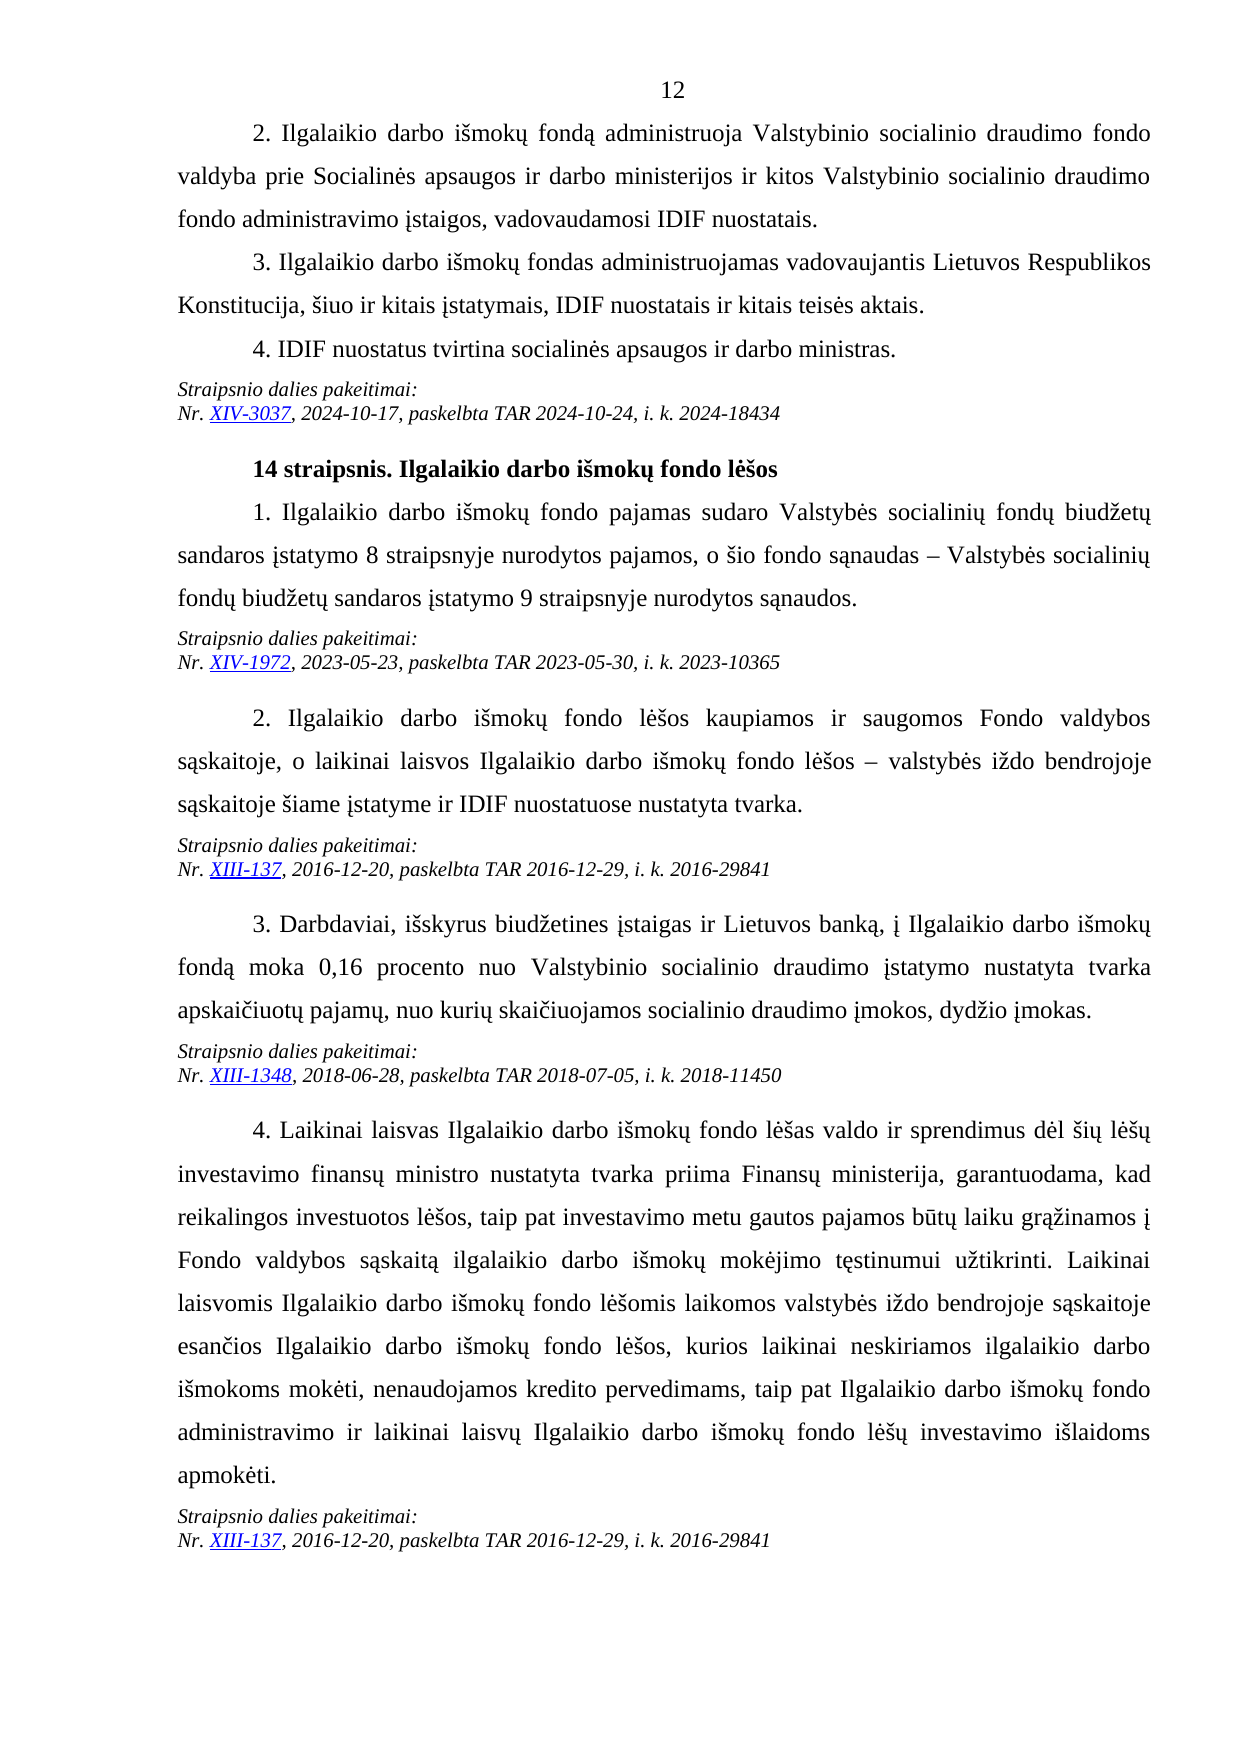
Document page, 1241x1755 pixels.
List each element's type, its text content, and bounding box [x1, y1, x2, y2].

text 3. Darbdaviai, išskyrus biudžetines įstaigas ir Lietuvos banką, į Ilgalaikio darbo išmokų fondą moka 0,16 procento nuo Valstybinio socialinio draudimo įstatymo nustatyta tvarka apskaičiuotų pajamų, nuo kurių skaičiuojamos socialinio draudimo įmokos, dydžio įmokas. [177, 909, 1152, 1024]
text 2. Ilgalaikio darbo išmokų fondo lėšos kaupiamos ir saugomos Fondo valdybos sąskaitoje, o laikinai laisvos Ilgalaikio darbo išmokų fondo lėšos – valstybės iždo bendrojoje sąskaitoje šiame įstatyme ir IDIF nuostatuose nustatyta tvarka. [177, 703, 1152, 818]
text Nr. XIV-1972, 2023-05-23, paskelbta TAR 2023-05-30, i. k. 2023-10365 [177, 650, 1152, 674]
text Straipsnio dalies pakeitimai: [177, 1039, 1152, 1063]
text 1. Ilgalaikio darbo išmokų fondo pajamas sudaro Valstybės socialinių fondų biudžetų sandaros įstatymo 8 straipsnyje nurodytos pajamos, o šio fondo sąnaudas – Valstybės socialinių fondų biudžetų sandaros įstatymo 9 straipsnyje nurodytos sąnaudos. [177, 497, 1152, 612]
text 4. IDIF nuostatus tvirtina socialinės apsaugos ir darbo ministras. [177, 334, 1152, 362]
text Nr. XIII-137, 2016-12-20, paskelbta TAR 2016-12-29, i. k. 2016-29841 [177, 857, 1152, 881]
text Nr. XIII-137, 2016-12-20, paskelbta TAR 2016-12-29, i. k. 2016-29841 [177, 1528, 1152, 1552]
text Nr. XIII-1348, 2018-06-28, paskelbta TAR 2018-07-05, i. k. 2018-11450 [177, 1063, 1152, 1087]
text 4. Laikinai laisvas Ilgalaikio darbo išmokų fondo lėšas valdo ir sprendimus dėl šių lėšų investavimo finansų ministro nustatyta tvarka priima Finansų ministerija, garantuodama, kad reikalingos investuotos lėšos, taip pat investavimo metu gautos pajamos būtų laiku grąžinamos į Fondo valdybos sąskaitą ilgalaikio darbo išmokų mokėjimo tęstinumui užtikrinti. Laikinai laisvomis Ilgalaikio darbo išmokų fondo lėšomis laikomos valstybės iždo bendrojoje sąskaitoje esančios Ilgalaikio darbo išmokų fondo lėšos, kurios laikinai neskiriamos ilgalaikio darbo išmokoms mokėti, nenaudojamos kredito pervedimams, taip pat Ilgalaikio darbo išmokų fondo administravimo ir laikinai laisvų Ilgalaikio darbo išmokų fondo lėšų investavimo išlaidoms apmokėti. [177, 1116, 1152, 1489]
text Straipsnio dalies pakeitimai: [177, 377, 1152, 401]
text 14 straipsnis. Ilgalaikio darbo išmokų fondo lėšos [177, 454, 1152, 482]
text 2. Ilgalaikio darbo išmokų fondą administruoja Valstybinio socialinio draudimo fondo valdyba prie Socialinės apsaugos ir darbo ministerijos ir kitos Valstybinio socialinio draudimo fondo administravimo įstaigos, vadovaudamosi IDIF nuostatais. [177, 118, 1152, 233]
text Nr. XIV-3037, 2024-10-17, paskelbta TAR 2024-10-24, i. k. 2024-18434 [177, 401, 1152, 425]
text Straipsnio dalies pakeitimai: [177, 832, 1152, 857]
text 3. Ilgalaikio darbo išmokų fondas administruojamas vadovaujantis Lietuvos Respublikos Konstitucija, šiuo ir kitais įstatymais, IDIF nuostatais ir kitais teisės aktais. [177, 247, 1152, 319]
text Straipsnio dalies pakeitimai: [177, 626, 1152, 650]
text Straipsnio dalies pakeitimai: [177, 1504, 1152, 1528]
